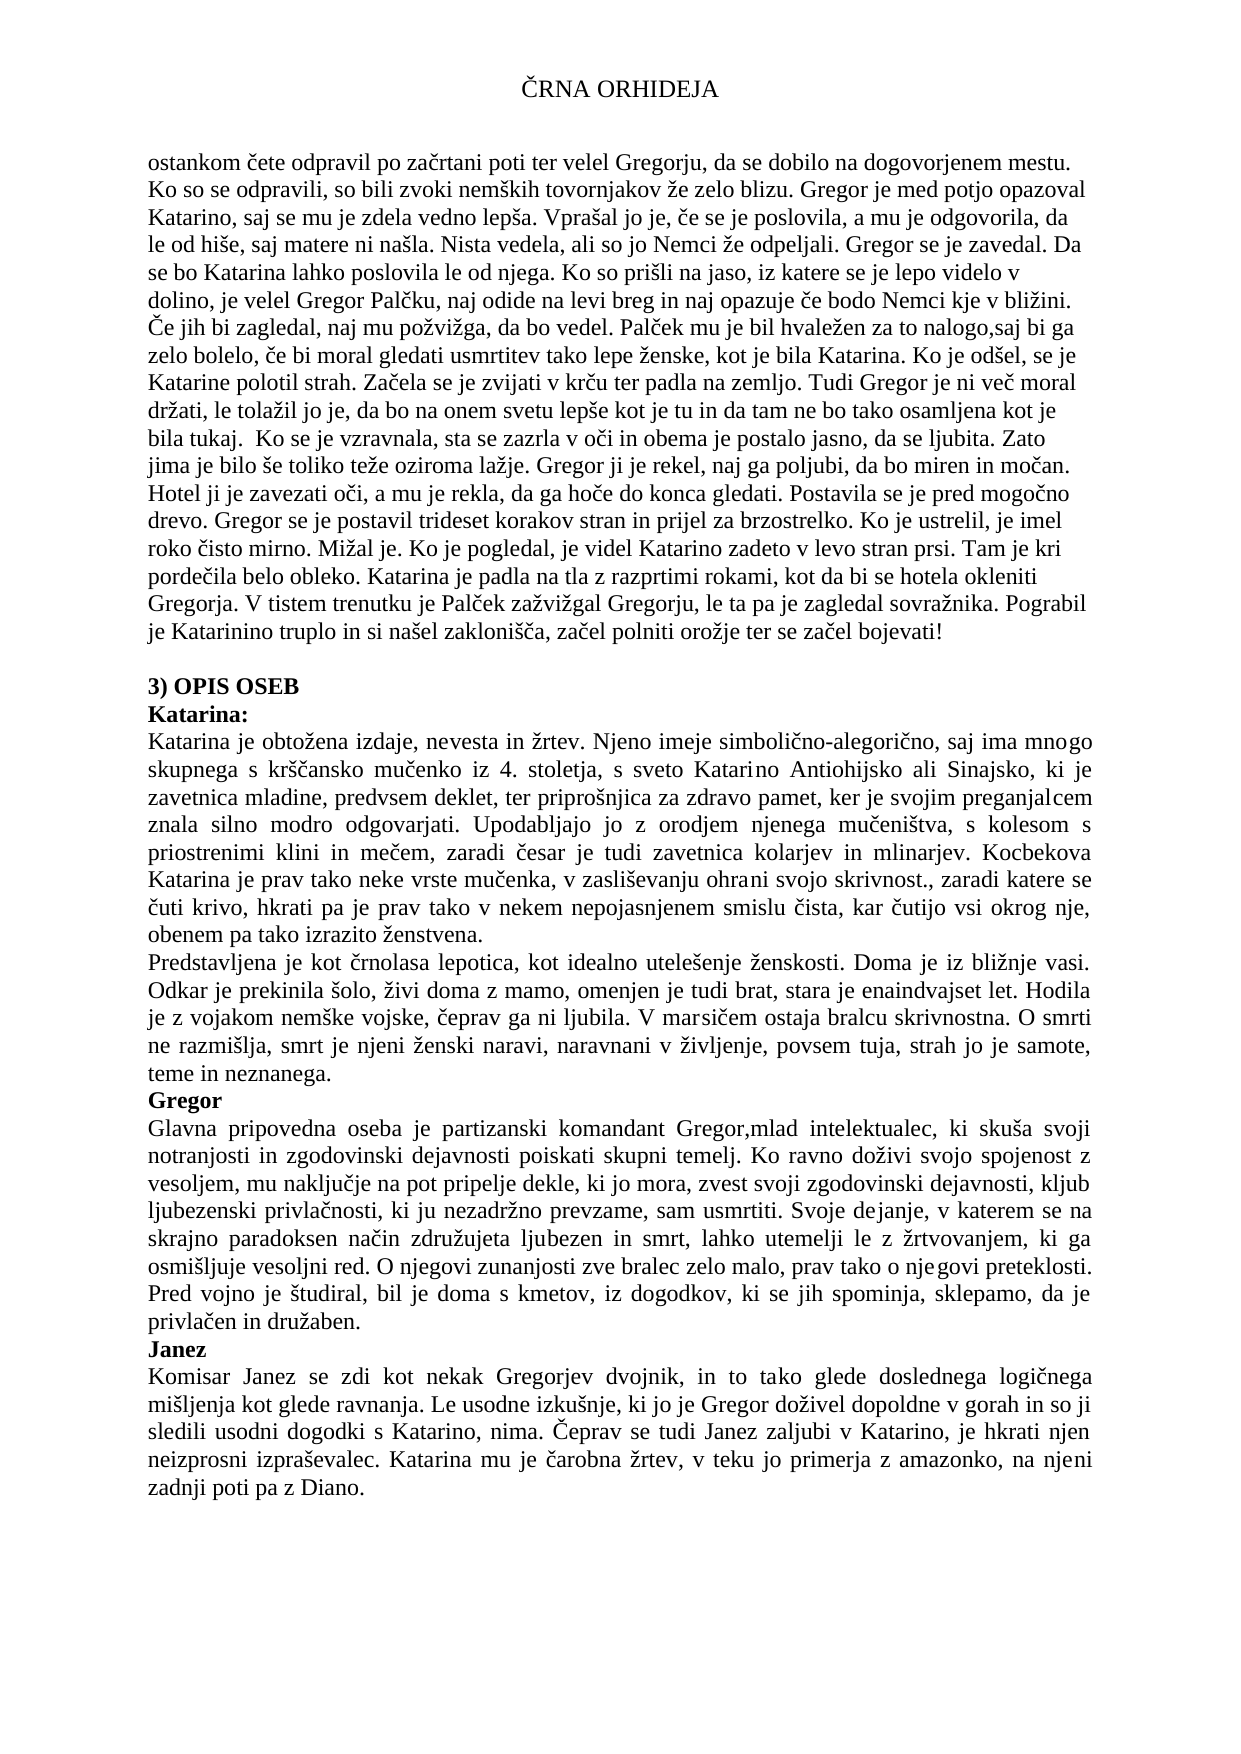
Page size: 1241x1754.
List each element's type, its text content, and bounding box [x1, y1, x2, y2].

text Gregor [148, 1086, 1093, 1114]
text Predstavljena je kot črnolasa lepotica, kot idealno utelešenje ženskosti. Doma je iz bližnje vasi. Odkar je prekinila šolo, živi doma z mamo, omenjen je tudi brat, stara je enaindvajset let. Hodila je z vojakom nemške vojske, čeprav ga ni ljubila. V mar­sičem ostaja bralcu skrivnostna. O smrti ne razmišlja, smrt je njeni ženski naravi, naravnani v življenje, povsem tuja, strah jo je samote, teme in neznanega. [148, 948, 1093, 1086]
text 3) OPIS OSEB [148, 672, 1093, 700]
text Komisar Janez se zdi kot nekak Gregorjev dvojnik, in to ta­ko glede doslednega logičnega mišljenja kot glede ravnanja. Le usodne izkušnje, ki jo je Gregor doživel dopoldne v gorah in so ji sledili usodni dogodki s Katarino, nima. Čeprav se tudi Janez zaljubi v Katarino, je hkrati njen neizprosni izpraševalec. Kata­rina mu je čarobna žrtev, v teku jo primerja z amazonko, na nje­ni zadnji poti pa z Diano. [148, 1362, 1093, 1500]
text ostankom čete odpravil po začrtani poti ter velel Gregorju, da se dobilo na dogovorjenem mestu. Ko so se odpravili, so bili zvoki nemških tovornjakov že zelo blizu. Gregor je med potjo opazoval Katarino, saj se mu je zdela vedno lepša. Vprašal jo je, če se je poslovila, a mu je odgovorila, da le od hiše, saj matere ni našla. Nista vedela, ali so jo Nemci že odpeljali. Gregor se je zavedal. Da se bo Katarina lahko poslovila le od njega. Ko so prišli na jaso, iz katere se je lepo videlo v dolino, je velel Gregor Palčku, naj odide na levi breg in naj opazuje če bodo Nemci kje v bližini. Če jih bi zagledal, naj mu požvižga, da bo vedel. Palček mu je bil hvaležen za to nalogo,saj bi ga zelo bolelo, če bi moral gledati usmrtitev tako lepe ženske, kot je bila Katarina. Ko je odšel, se je Katarine polotil strah. Začela se je zvijati v krču ter padla na zemljo. Tudi Gregor je ni več moral držati, le tolažil jo je, da bo na onem svetu lepše kot je tu in da tam ne bo tako osamljena kot je bila tukaj. Ko se je vzravnala, sta se zazrla v oči in obema je postalo jasno, da se ljubita. Zato jima je bilo še toliko teže oziroma lažje. Gregor ji je rekel, naj ga poljubi, da bo miren in močan. Hotel ji je zavezati oči, a mu je rekla, da ga hoče do konca gledati. Postavila se je pred mogočno drevo. Gregor se je postavil trideset korakov stran in prijel za brzostrelko. Ko je ustrelil, je imel roko čisto mirno. Mižal je. Ko je pogledal, je videl Katarino zadeto v levo stran prsi. Tam je kri pordečila belo obleko. Katarina je padla na tla z razprtimi rokami, kot da bi se hotela okleniti Gregorja. V tistem trenutku je Palček zažvižgal Gregorju, le ta pa je zagledal sovražnika. Pograbil je Katarinino truplo in si našel zaklonišča, začel polniti orožje ter se začel bojevati! [148, 148, 1093, 644]
text Katarina je obtožena izdaje, ne­vesta in žrtev. Njeno imeje simbolično-alegorično, saj ima mno­go skupnega s krščansko mučenko iz 4. stoletja, s sveto Katari­no Antiohijsko ali Sinajsko, ki je zavetnica mladine, predvsem deklet, ter priprošnjica za zdravo pamet, ker je svojim preganjal­cem znala silno modro odgovarjati. Upodabljajo jo z orodjem njenega mučeništva, s kolesom s priostrenimi klini in mečem, zaradi česar je tudi zavetnica kolarjev in mlinarjev. Kocbekova Katarina je prav tako neke vrste mučenka, v zasliševanju ohra­ni svojo skrivnost., zaradi katere se čuti krivo, hkrati pa je prav tako v nekem nepojasnjenem smislu čista, kar čutijo vsi okrog nje, obenem pa tako izrazito ženstvena. [148, 727, 1093, 948]
text Glavna pripovedna oseba je partizanski komandant Gregor,mlad intelektualec, ki skuša svoji notranjosti in zgodovinski dejavnosti poiskati skupni temelj. Ko ravno doživi svojo spojenost z vesoljem, mu naključje na pot pripelje dekle, ki jo mora, zvest svoji zgodovinski dejavnosti, kljub ljubezenski privlačnosti, ki ju nezadržno prevzame, sam usmrtiti. Svoje de­janje, v katerem se na skrajno paradoksen način združujeta lju­bezen in smrt, lahko utemelji le z žrtvovanjem, ki ga osmišljuje vesoljni red. O njegovi zunanjosti zve bralec zelo malo, prav tako o nje­govi preteklosti. Pred vojno je študiral, bil je doma s kmetov, iz dogodkov, ki se jih spominja, sklepamo, da je privlačen in družaben.­ [148, 1114, 1093, 1334]
text Katarina: [148, 700, 1093, 727]
text Janez [148, 1334, 1093, 1362]
